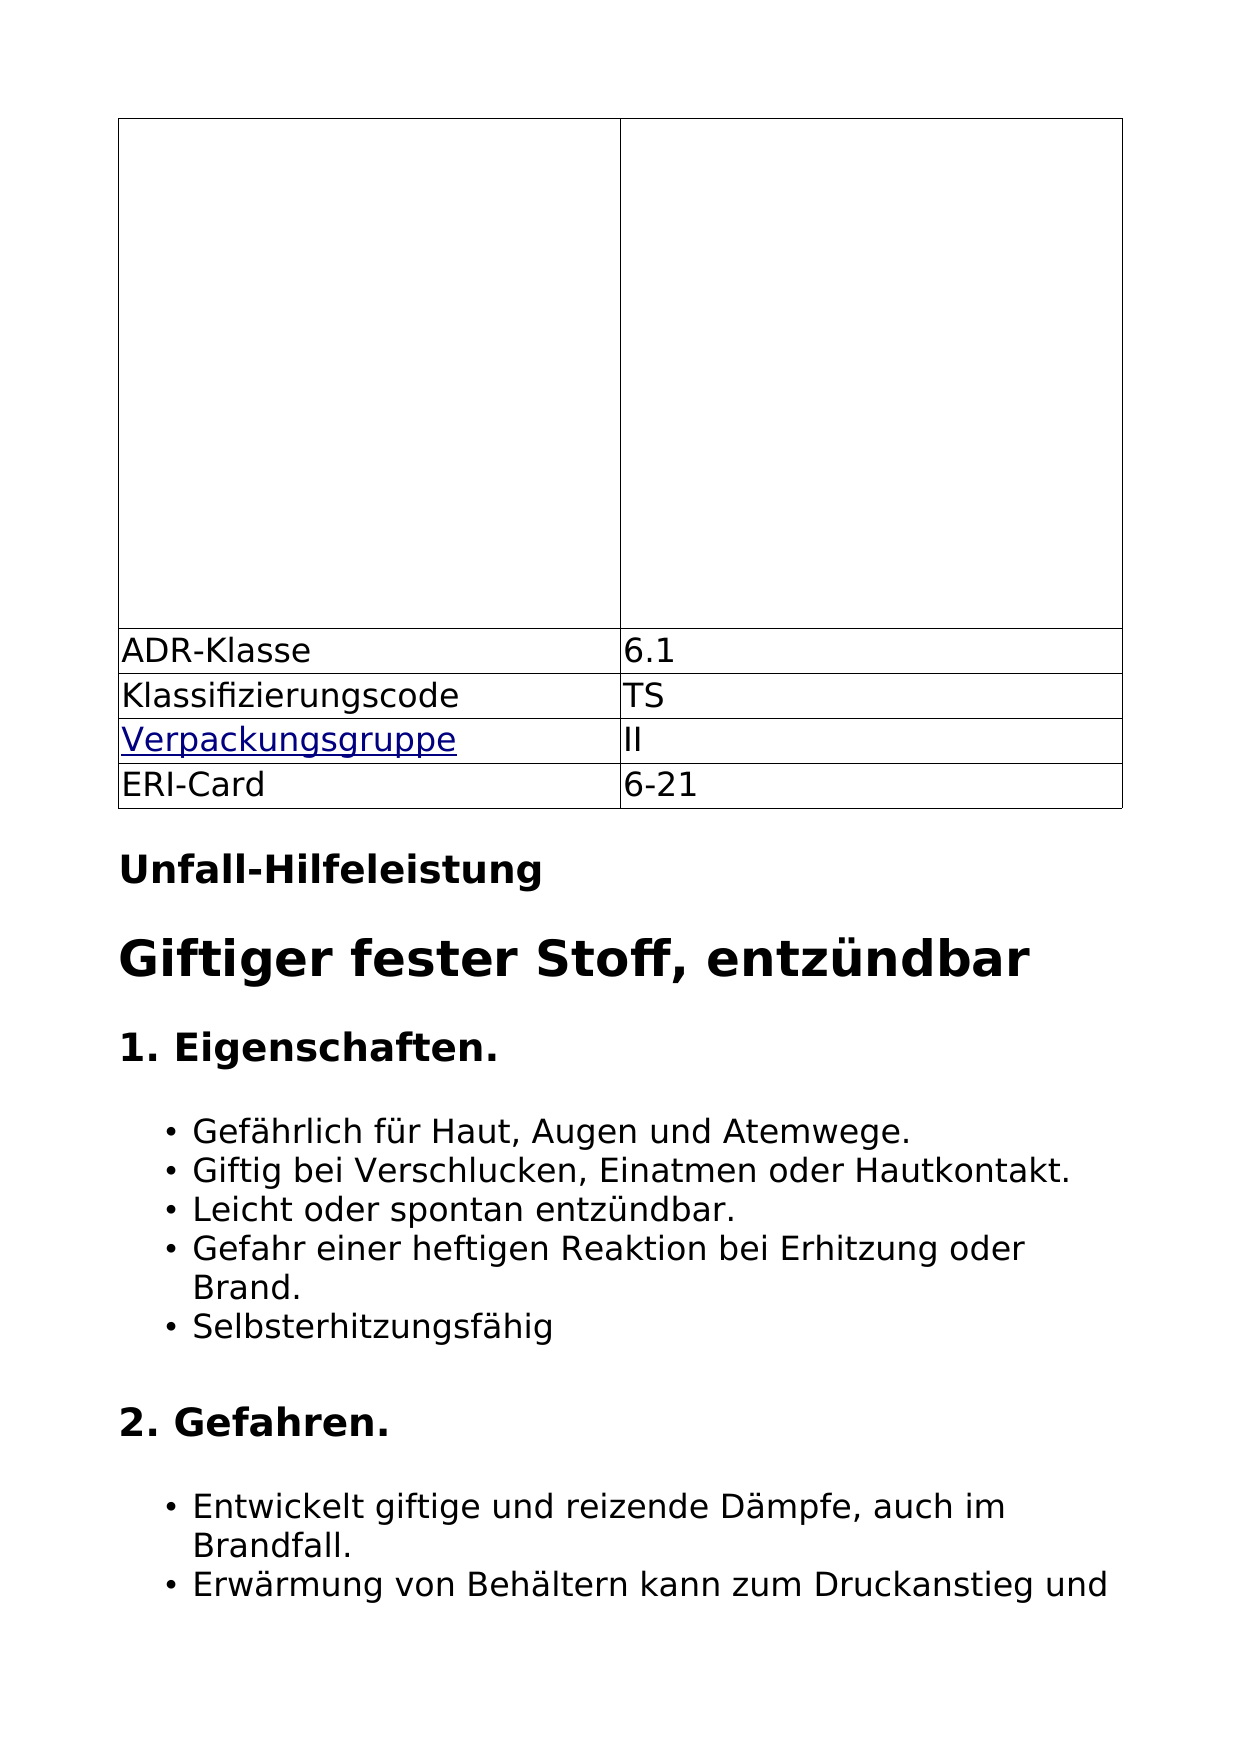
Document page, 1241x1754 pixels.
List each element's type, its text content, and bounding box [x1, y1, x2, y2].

subtitle 2. Gefahren. [118, 1401, 1122, 1446]
table_cell [119, 119, 620, 628]
subtitle Giftiger fester Stoff, entzündbar [118, 930, 1122, 988]
list Entwickelt giftige und reizende Dämpfe, auch im Brandfall. [177, 1488, 1122, 1565]
list Gefährlich für Haut, Augen und Atemwege. [177, 1113, 1122, 1152]
list Selbsterhitzungsfähig [177, 1307, 1122, 1346]
list Erwärmung von Behältern kann zum Druckanstieg und [177, 1565, 1122, 1604]
table_cell II [621, 719, 1122, 763]
table_cell 6.1 [621, 629, 1122, 673]
table_cell ADR-Klasse [119, 629, 620, 673]
subtitle 1. Eigenschaften. [118, 1026, 1122, 1071]
table_cell TS [621, 674, 1122, 718]
table_cell Verpackungsgruppe [119, 719, 620, 763]
list Gefahr einer heftigen Reaktion bei Erhitzung oder Brand. [177, 1229, 1122, 1307]
table_cell 6-21 [621, 764, 1122, 807]
table_cell [621, 119, 1122, 628]
table_cell Klassifizierungscode [119, 674, 620, 718]
list Giftig bei Verschlucken, Einatmen oder Hautkontakt. [177, 1152, 1122, 1191]
table_cell ERI-Card [119, 764, 620, 807]
list Leicht oder spontan entzündbar. [177, 1191, 1122, 1229]
subtitle Unfall-Hilfeleistung [118, 847, 1122, 892]
